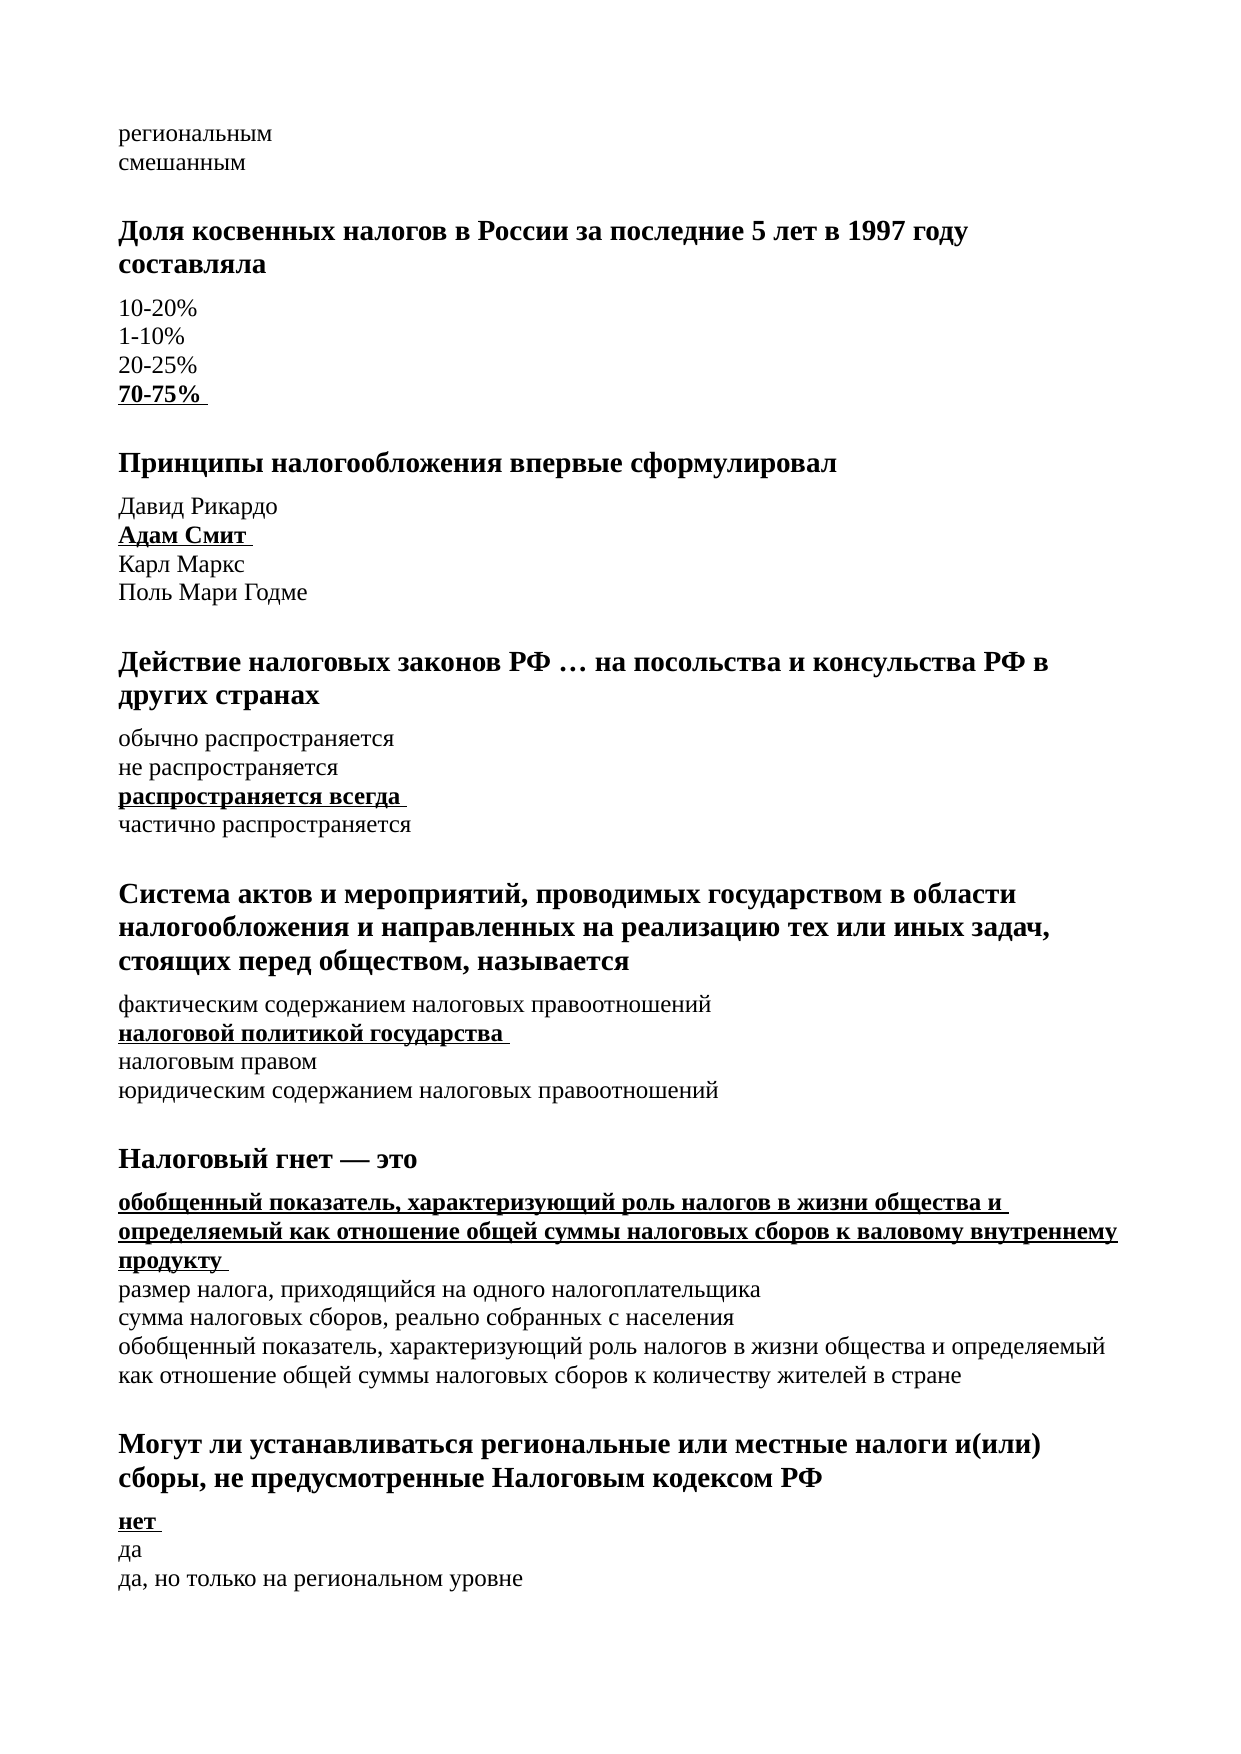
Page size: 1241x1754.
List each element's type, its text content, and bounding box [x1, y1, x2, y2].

subtitle Могут ли устанавливаться региональные или местные налоги и(или) сборы, не предусмотренные Налоговым кодексом РФ [118, 1426, 1122, 1493]
text региональным [118, 118, 1122, 147]
text да, но только на региональном уровне [118, 1563, 1122, 1592]
text 10-20% [118, 293, 1122, 321]
text нет [118, 1506, 1122, 1534]
subtitle Доля косвенных налогов в России за последние 5 лет в 1997 году составляла [118, 213, 1122, 280]
text распространяется всегда [118, 781, 1122, 809]
text юридическим содержанием налоговых правоотношений [118, 1075, 1122, 1104]
text не распространяется [118, 752, 1122, 781]
text смешанным [118, 147, 1122, 176]
text обобщенный показатель, характеризующий роль налогов в жизни общества и определяемый как отношение общей суммы налоговых сборов к валовому внутреннему продукту [118, 1187, 1122, 1274]
subtitle Система актов и мероприятий, проводимых государством в области налогообложения и направленных на реализацию тех или иных задач, стоящих перед обществом, называется [118, 876, 1122, 976]
subtitle Действие налоговых законов РФ … на посольства и консульства РФ в других странах [118, 644, 1122, 711]
text налоговой политикой государства [118, 1018, 1122, 1046]
text фактическим содержанием налоговых правоотношений [118, 989, 1122, 1018]
text обобщенный показатель, характеризующий роль налогов в жизни общества и определяемый как отношение общей суммы налоговых сборов к количеству жителей в стране [118, 1331, 1122, 1389]
text 70-75% [118, 379, 1122, 408]
text 20-25% [118, 350, 1122, 379]
text размер налога, приходящийся на одного налогоплательщика [118, 1274, 1122, 1302]
text 1-10% [118, 321, 1122, 350]
text частично распространяется [118, 809, 1122, 838]
text Поль Мари Годме [118, 577, 1122, 606]
text Давид Рикардо [118, 491, 1122, 520]
text Адам Смит [118, 520, 1122, 549]
text налоговым правом [118, 1046, 1122, 1075]
text Карл Маркс [118, 549, 1122, 577]
subtitle Принципы налогообложения впервые сформулировал [118, 445, 1122, 479]
text сумма налоговых сборов, реально собранных с населения [118, 1302, 1122, 1331]
subtitle Налоговый гнет — это [118, 1141, 1122, 1175]
text да [118, 1534, 1122, 1563]
text обычно распространяется [118, 723, 1122, 752]
